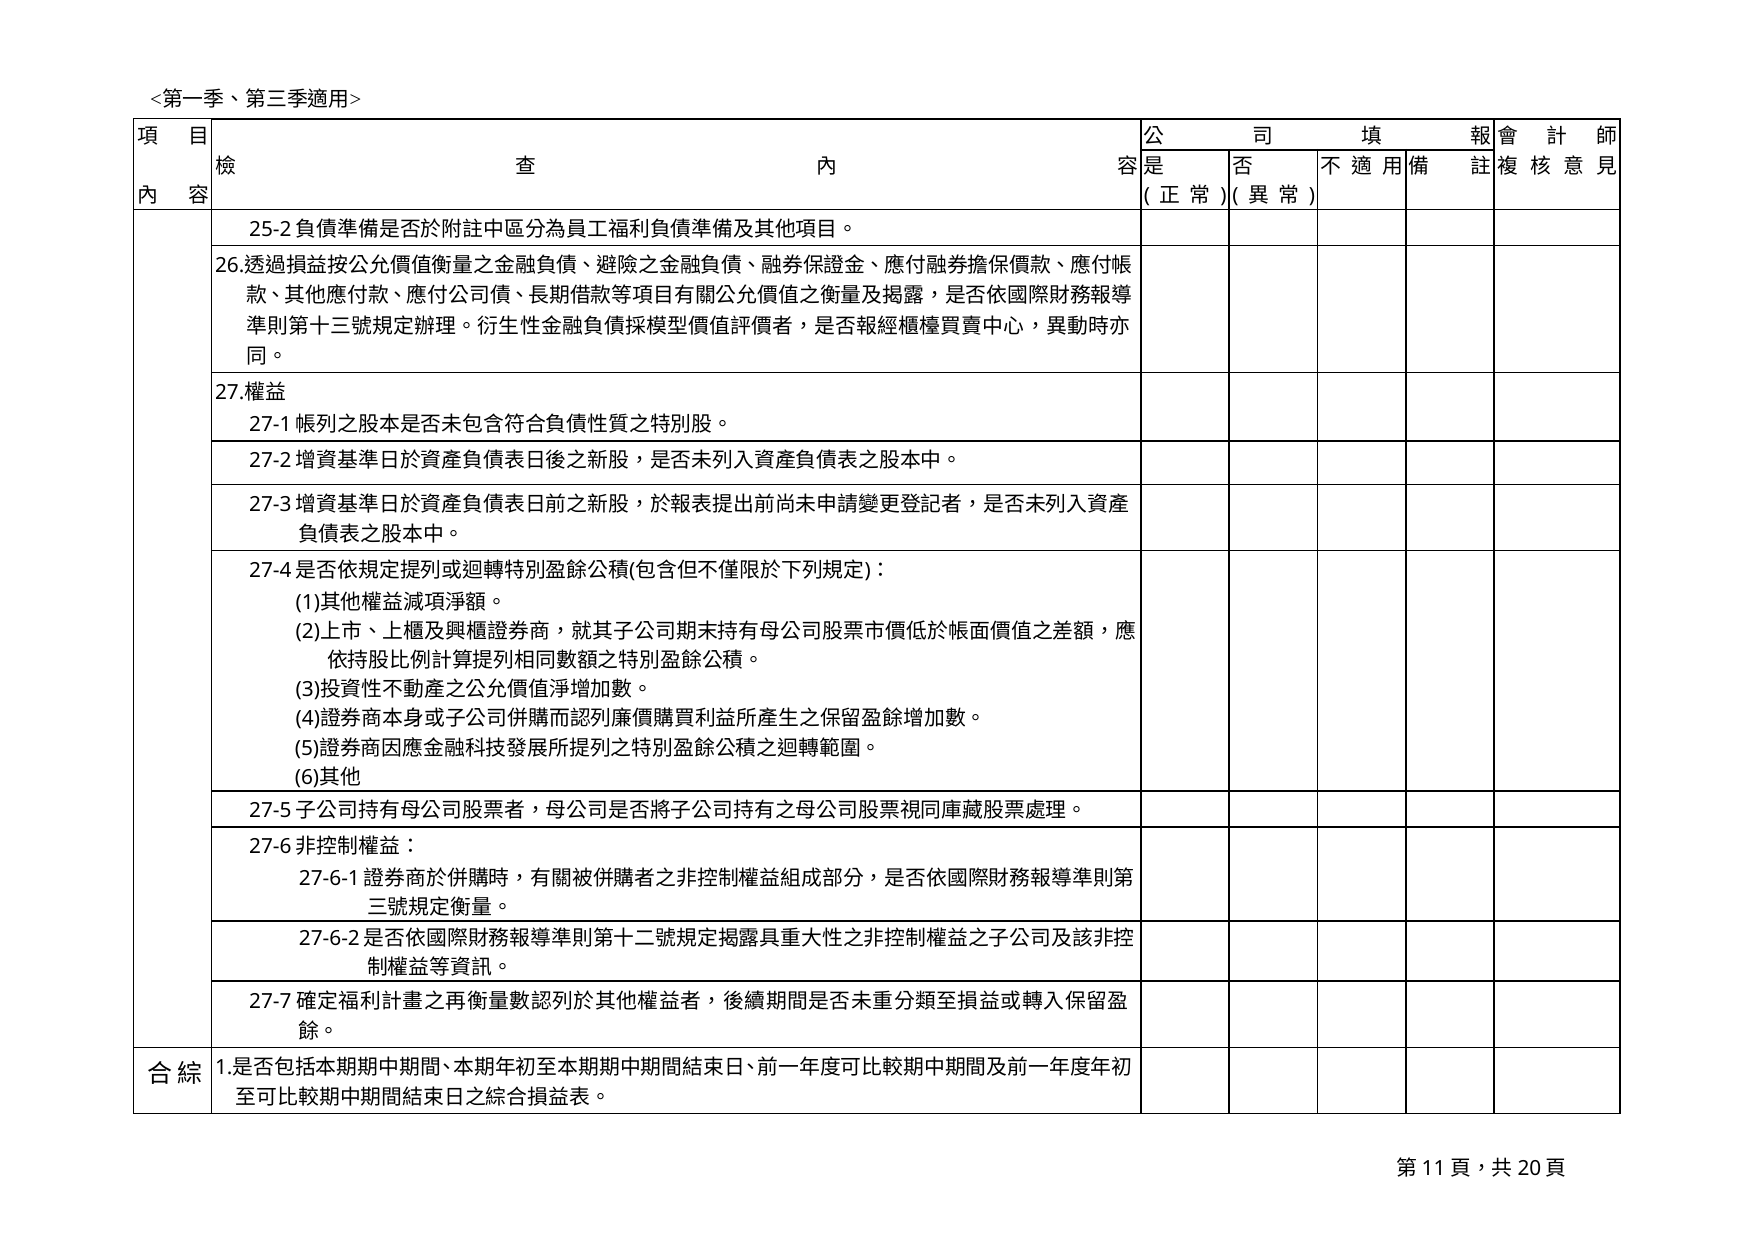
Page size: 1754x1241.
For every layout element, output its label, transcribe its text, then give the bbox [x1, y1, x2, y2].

table_header 項目 [134, 119, 211, 149]
table_cell 27-2增資基準日於資產負債表日後之新股，是否未列入資產負債表之股本中。 [212, 442, 1140, 483]
table_cell 27-6非控制權益： 27-6-1證券商於併購時，有關被併購者之非控制權益組成部分，是否依國際財務報導準則第三號規定衡量。 [212, 828, 1140, 920]
table_cell [1230, 792, 1317, 826]
table_cell [1495, 828, 1619, 920]
table_cell [1142, 792, 1228, 826]
table_cell [1142, 442, 1228, 483]
table_cell [1230, 551, 1317, 790]
table_cell 不適用 [1318, 151, 1405, 209]
table_cell 備註 [1407, 151, 1493, 209]
table_cell [1407, 792, 1493, 826]
table_cell [1495, 485, 1619, 550]
table_cell [1230, 828, 1317, 920]
table_cell 27-6-2是否依國際財務報導準則第十二號規定揭露具重大性之非控制權益之子公司及該非控制權益等資訊。 [212, 922, 1140, 980]
table_cell [1495, 922, 1619, 980]
table_cell [1318, 442, 1405, 483]
table_cell [1318, 1048, 1405, 1113]
table_cell 內容 [134, 149, 211, 209]
table_cell [1318, 485, 1405, 550]
table_cell [1407, 246, 1493, 371]
table_cell [1407, 922, 1493, 980]
table_cell [1142, 246, 1228, 371]
table_cell 27-4是否依規定提列或迴轉特別盈餘公積(包含但不僅限於下列規定)： (1)其他權益減項淨額。 (2)上市、上櫃及興櫃證券商，就其子公司期末持有母公司股票市價低於帳面價值之差額，應依持股比例計算提列相同數額之特別盈餘公積。 (3)投資性不動產之公允價值淨增加數。 (4)證券商本身或子公司併購而認列廉價購買利益所產生之保留盈餘增加數。 (5)證券商因應金融科技發展所提列之特別盈餘公積之迴轉範圍。 (6)其他 [212, 551, 1140, 790]
table_cell [1142, 551, 1228, 790]
table_cell 27-7確定福利計畫之再衡量數認列於其他權益者，後續期間是否未重分類至損益或轉入保留盈餘。 [212, 982, 1140, 1046]
table_cell [1495, 982, 1619, 1046]
table_cell 27.權益 27-1帳列之股本是否未包含符合負債性質之特別股。 [212, 373, 1140, 440]
table_cell [1318, 373, 1405, 440]
table_cell [1407, 551, 1493, 790]
table_cell [1407, 982, 1493, 1046]
table_cell [1318, 210, 1405, 245]
table_cell [1318, 828, 1405, 920]
table_cell [1495, 792, 1619, 826]
table_cell [1230, 373, 1317, 440]
table_cell [1495, 551, 1619, 790]
table_cell 26.透過損益按公允價值衡量之金融負債、避險之金融負債、融券保證金、應付融券擔保價款、應付帳款、其他應付款、應付公司債、長期借款等項目有關公允價值之衡量及揭露，是否依國際財務報導準則第十三號規定辦理。衍生性金融負債採模型價值評價者，是否報經櫃檯買賣中心，異動時亦同。 [212, 246, 1140, 371]
table_cell 1.是否包括本期期中期間、本期年初至本期期中期間結束日、前一年度可比較期中期間及前一年度年初至可比較期中期間結束日之綜合損益表。 [212, 1048, 1140, 1113]
table_cell [1142, 485, 1228, 550]
table_cell [1407, 373, 1493, 440]
table_cell 否 (異常) [1230, 151, 1317, 209]
table_cell [1230, 442, 1317, 483]
table_cell [1407, 442, 1493, 483]
table_cell 27-5子公司持有母公司股票者，母公司是否將子公司持有之母公司股票視同庫藏股票處理。 [212, 792, 1140, 826]
table_header [212, 120, 1140, 149]
table_cell [1495, 373, 1619, 440]
table_cell [1230, 210, 1317, 245]
table_cell [1318, 792, 1405, 826]
table_cell [1407, 485, 1493, 550]
table_cell [1407, 828, 1493, 920]
table_cell [1318, 551, 1405, 790]
table_cell [1495, 442, 1619, 483]
table_cell [1142, 1048, 1228, 1113]
table_cell [1230, 982, 1317, 1046]
table_cell [1495, 246, 1619, 371]
table_cell [1230, 1048, 1317, 1113]
table_cell [1495, 210, 1619, 245]
table_cell [1318, 982, 1405, 1046]
table_cell [1142, 922, 1228, 980]
table_cell [1495, 1048, 1619, 1113]
table_cell [1318, 922, 1405, 980]
table_cell 複核意見 [1495, 149, 1619, 209]
table_cell [1142, 373, 1228, 440]
table_cell 綜合損益表 [134, 1048, 211, 1113]
table_header 會計師 [1495, 120, 1619, 149]
table_cell [1230, 922, 1317, 980]
table_cell [134, 210, 211, 1046]
table_cell [1230, 485, 1317, 550]
table_cell 檢查內容 [212, 149, 1140, 209]
table_cell [1142, 982, 1228, 1046]
table_cell 是 (正常) [1142, 151, 1228, 209]
table_cell [1318, 246, 1405, 371]
table_cell [1142, 828, 1228, 920]
table_cell [1230, 246, 1317, 371]
table_cell 27-3增資基準日於資產負債表日前之新股，於報表提出前尚未申請變更登記者，是否未列入資產負債表之股本中。 [212, 485, 1140, 550]
table_cell 25-2負債準備是否於附註中區分為員工福利負債準備及其他項目。 [212, 210, 1140, 245]
table_cell [1407, 1048, 1493, 1113]
table_cell [1142, 210, 1228, 245]
table_cell [1407, 210, 1493, 245]
table_header 公司填報 [1142, 120, 1493, 149]
